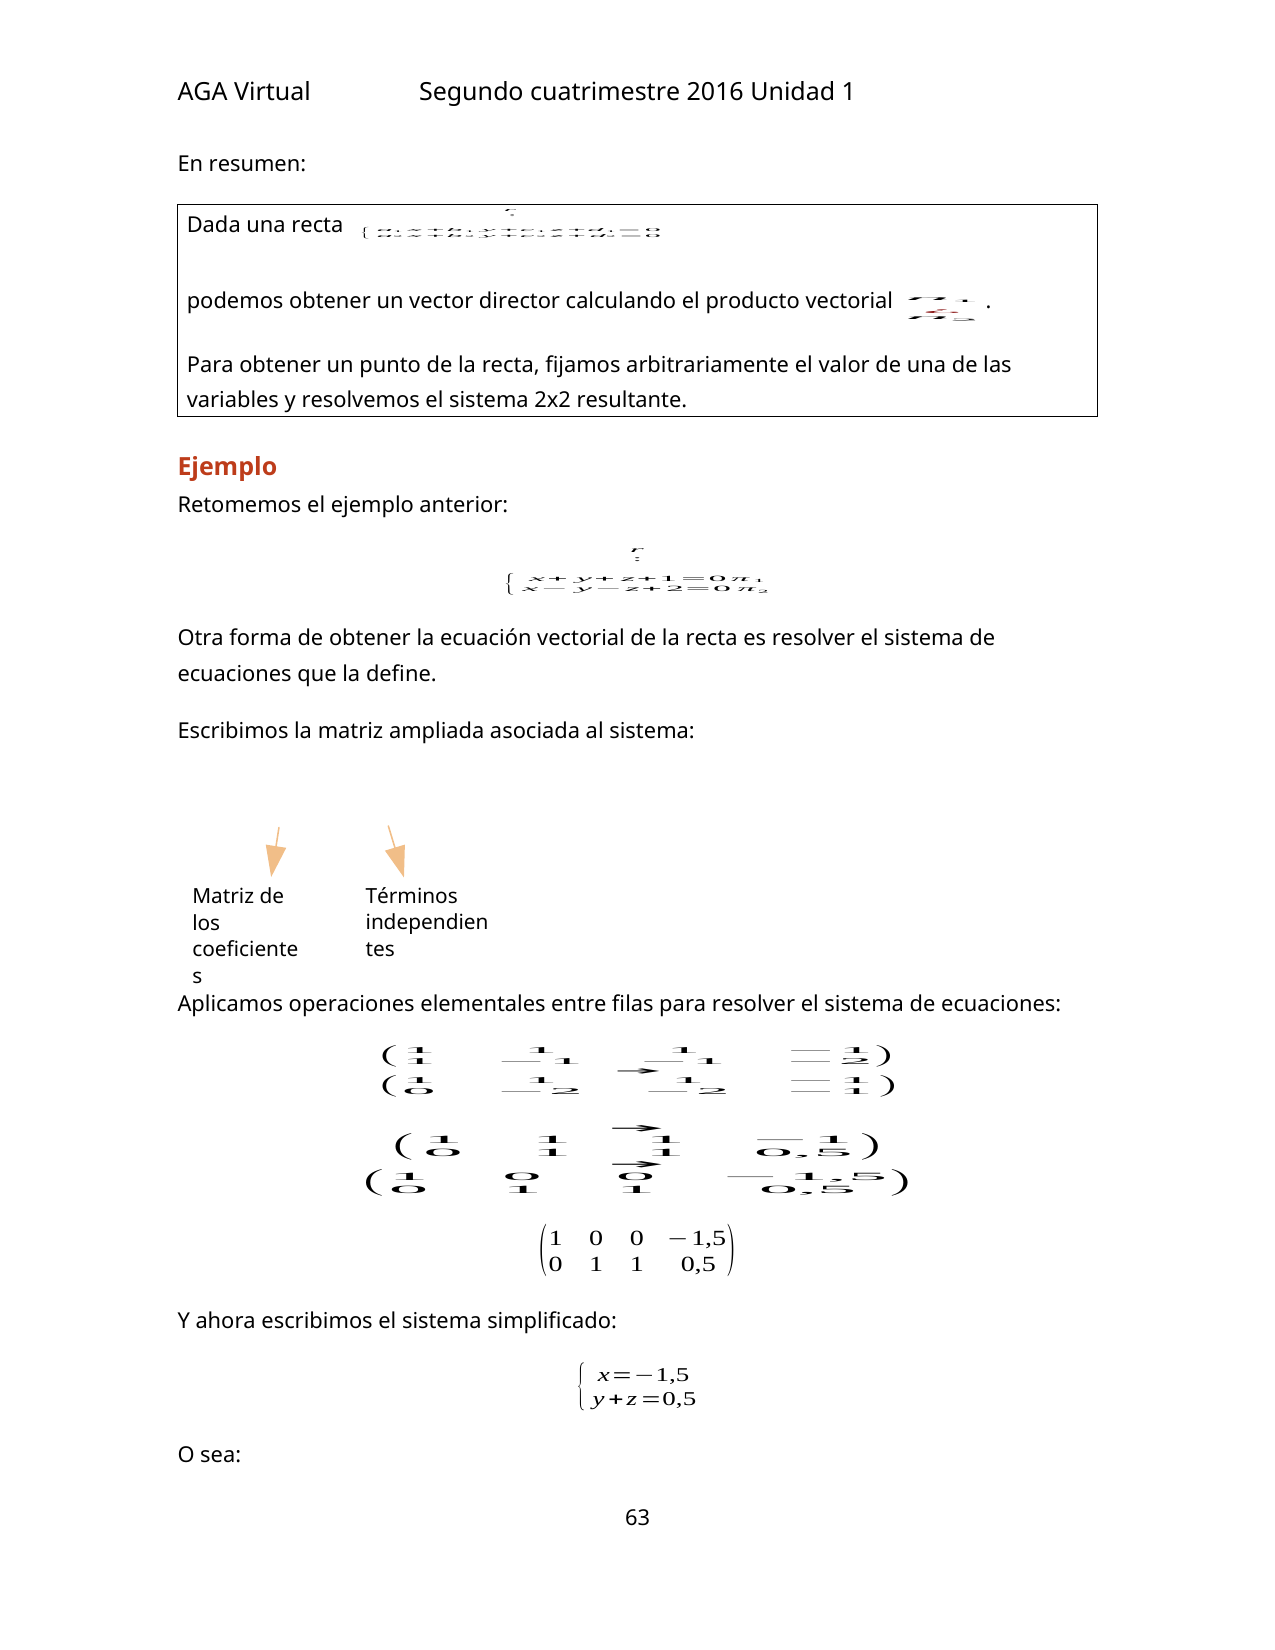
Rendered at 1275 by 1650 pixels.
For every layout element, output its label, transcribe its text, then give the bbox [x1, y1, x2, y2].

text O sea: [177, 1439, 1098, 1468]
text Retomemos el ejemplo anterior: [177, 489, 1098, 519]
text podemos obtener un vector director calculando el producto vectorial . [178, 282, 1097, 322]
text Dada una recta [178, 205, 1097, 258]
text Escribimos la matriz ampliada asociada al sistema: [177, 715, 1098, 744]
text Aplicamos operaciones elementales entre filas para resolver el sistema de ecuaciones: [177, 988, 1098, 1018]
text Y ahora escribimos el sistema simplificado: [177, 1305, 1098, 1335]
text En resumen: [177, 148, 1098, 177]
text Otra forma de obtener la ecuación vectorial de la recta es resolver el sistema de ecuaciones que la define. [177, 622, 1098, 688]
subtitle Ejemplo [177, 448, 1098, 482]
text Para obtener un punto de la recta, fijamos arbitrariamente el valor de una de las variables y resolvemos el sistema 2x2 resultante. [178, 346, 1097, 416]
